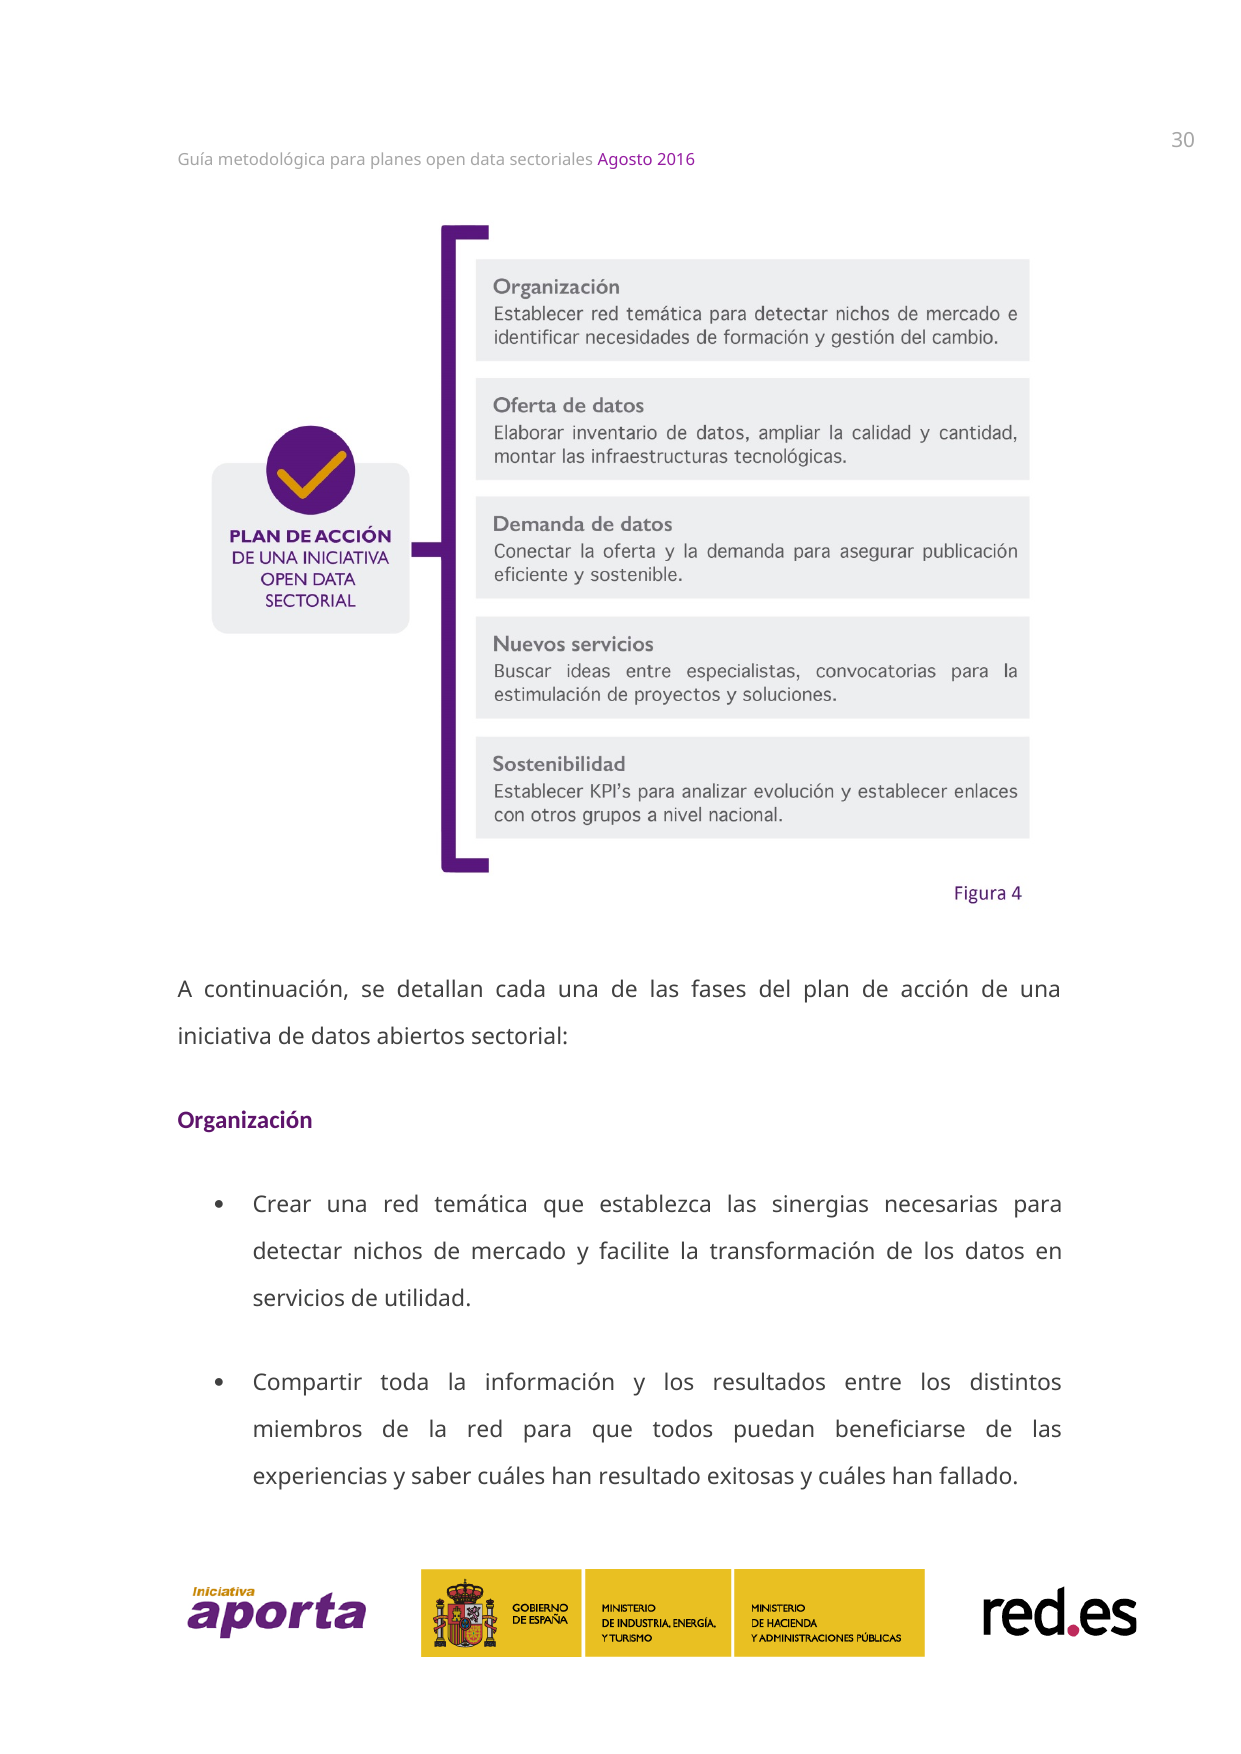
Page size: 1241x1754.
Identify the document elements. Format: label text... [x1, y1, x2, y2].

list Compartir toda la información y los resultados entre los distintos miembros de la red para que todos puedan beneficiarse de las experiencias y saber cuáles han resultado exitosas y cuáles han fallado. [215, 1366, 907, 1491]
text Organización [177, 1104, 1063, 1135]
text A continuación, se detallan cada una de las fases del plan de acción de una iniciativa de datos abiertos sectorial: [177, 973, 1063, 1051]
list Crear una red temática que establezca las sinergias necesarias para detectar nichos de mercado y facilite la transformación de los datos en servicios de utilidad. [215, 1188, 1063, 1313]
